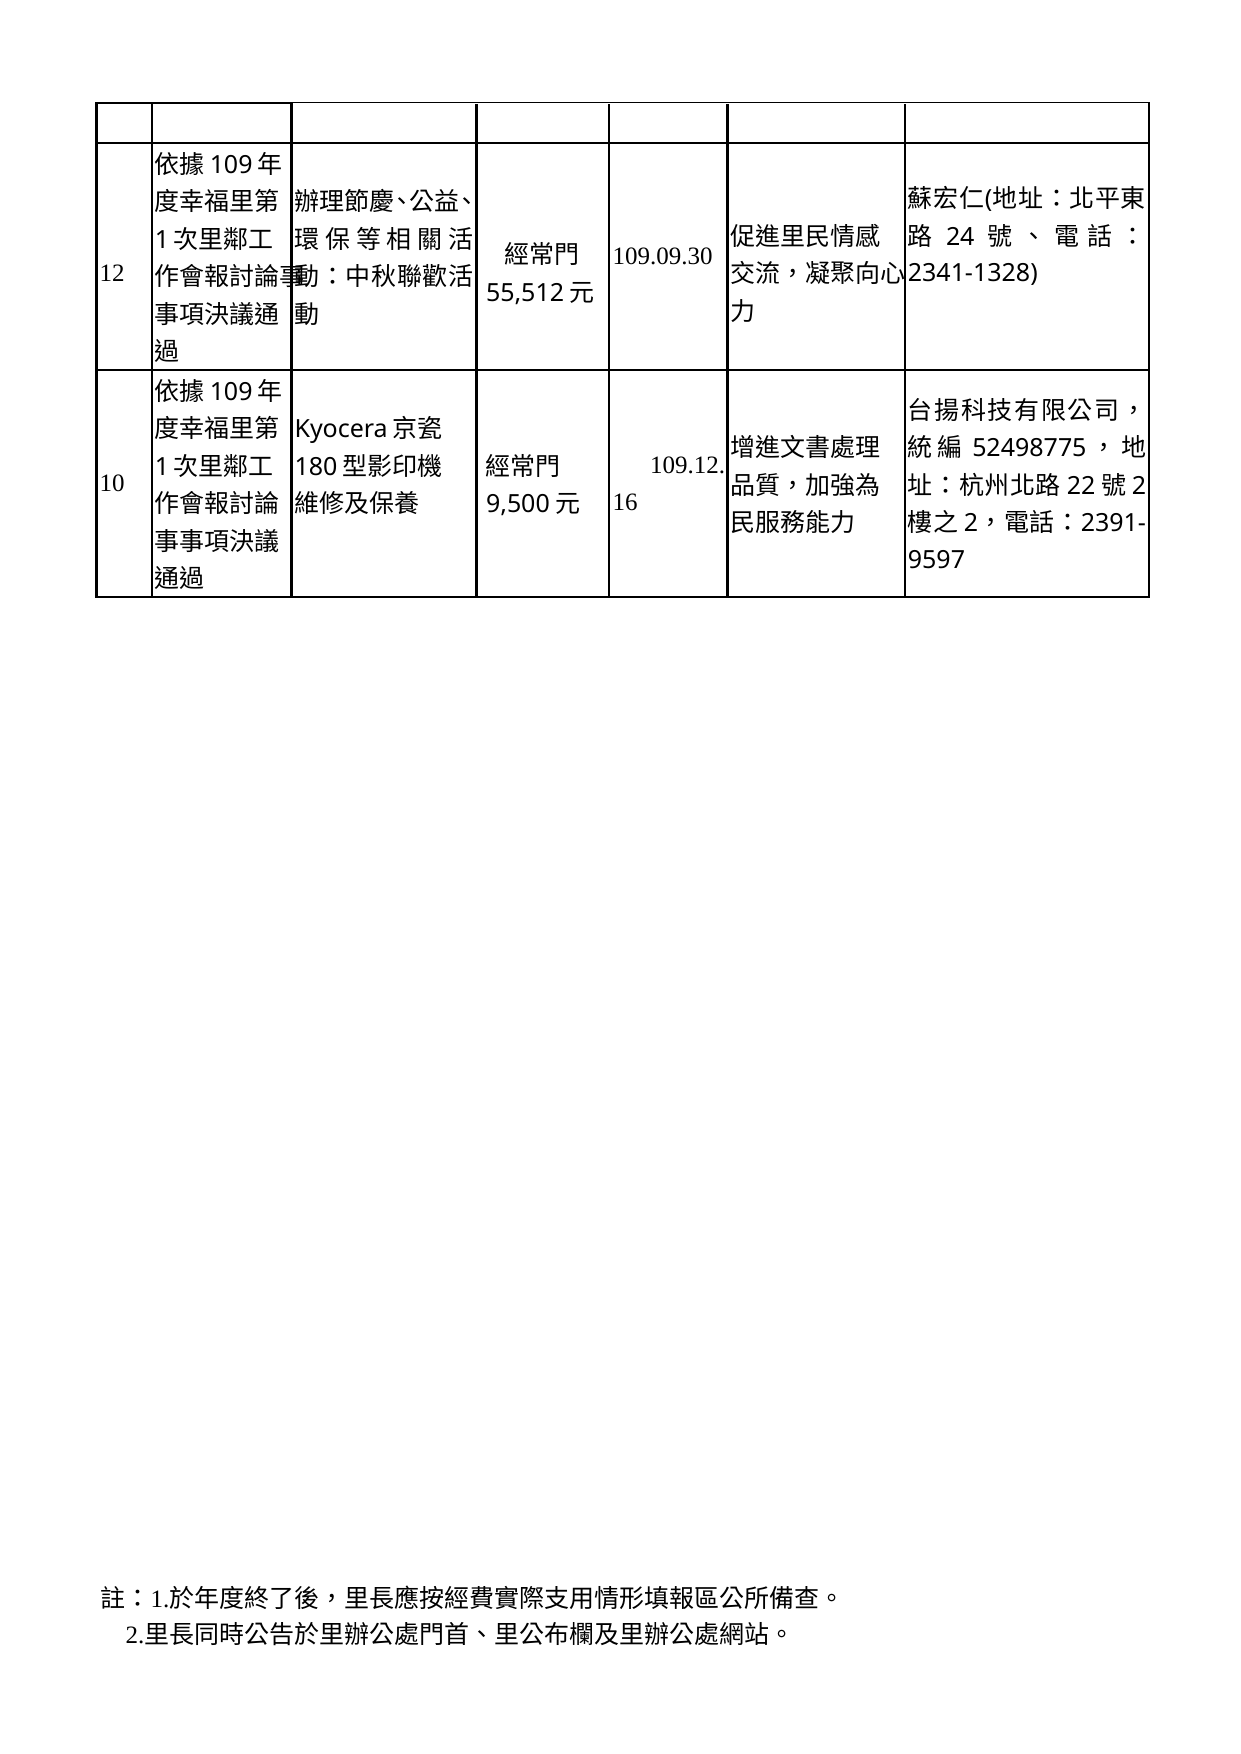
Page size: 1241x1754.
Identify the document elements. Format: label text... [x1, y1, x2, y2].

table_cell Kyocera京瓷 180型影印機 維修及保養 [293, 371, 475, 596]
table_cell 辦理節慶、公益、環保等相關活動：中元普渡活動 [293, 103, 476, 142]
table_cell 增進文書處理 品質，加強為 民服務能力 [729, 371, 904, 596]
table_cell 促進里民情感交流， 凝聚向心力 [728, 103, 905, 142]
table_cell 109.09.30 [610, 144, 726, 369]
table_cell 辦理節慶、公益、環保等相關活動：中秋聯歡活動 [293, 144, 475, 369]
table_cell 蘇宏仁(地址：北平東路24號、電話：2341-1328) [905, 103, 1148, 142]
table_cell [98, 104, 151, 142]
table_cell 台揚科技有限公司，統編52498775，地址：杭州北路22號2樓之2，電話：2391-9597 [906, 371, 1148, 596]
table_cell 促進里民情感 交流，凝聚向心 力 [729, 144, 904, 369]
table_cell 10 [98, 371, 151, 596]
table_cell 經常門 55,512元 [478, 144, 608, 369]
table_cell 經常門 9,500元 [478, 371, 608, 596]
table_cell 109.12.16 [610, 371, 726, 596]
table_cell 12 [98, 144, 151, 369]
table_cell 依據109年 度幸福里第 1次里鄰工 作會報討論事 事項決議通 過 [153, 144, 290, 369]
table_cell [476, 103, 609, 142]
table_cell 依據109年 度幸福里第 1次里鄰工 作會報討論 事事項決議 通過 [153, 371, 290, 596]
table_cell 依據109年 度幸福里第 1次里鄰工 作會報討論事 事項決議通 過 [153, 104, 290, 142]
table_cell [609, 103, 727, 142]
table_cell 蘇宏仁(地址：北平東路24號、電話：2341-1328) [906, 144, 1148, 369]
